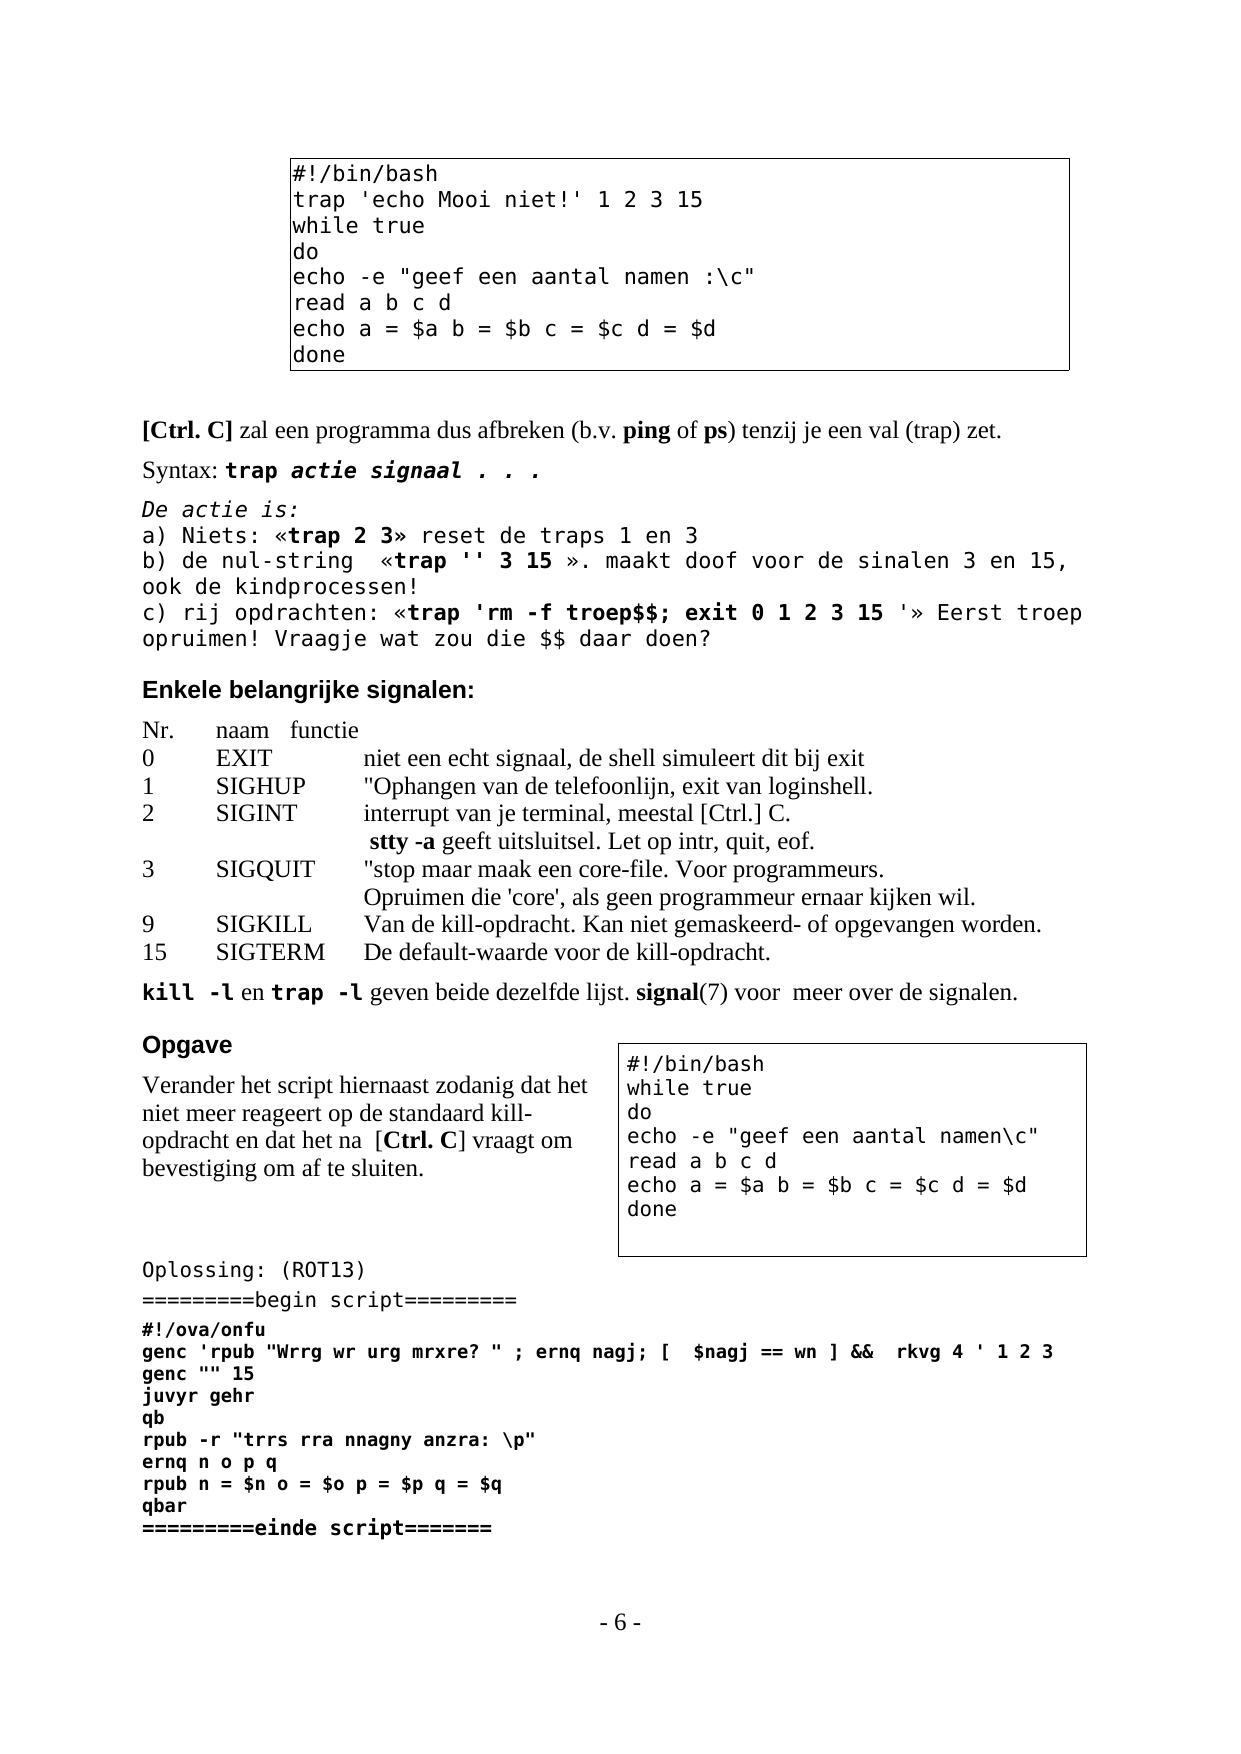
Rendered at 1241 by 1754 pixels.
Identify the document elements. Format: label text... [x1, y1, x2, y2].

text De actie is: a) Niets: «trap 2 3» reset de traps 1 en 3 b) de nul-string «trap '' 3 15 ». maakt doof voor de sinalen 3 en 15, ook de kindprocessen! c) rij opdrachten: «trap 'rm -f troep$$; exit 0 1 2 3 15 '» Eerst troep opruimen! Vraagje wat zou die $$ daar doen? [142, 497, 1098, 651]
text Oplossing: (ROT13) [142, 1234, 1098, 1282]
subtitle Opgave [142, 1031, 1098, 1059]
text =========begin script========= [142, 1288, 1098, 1313]
text Nr. naam functie 0 EXIT niet een echt signaal, de shell simuleert dit bij exit 1 SIGHUP "Ophangen van de telefoonlijn, exit van loginshell. 2 SIGINT interrupt van je terminal, meestal [Ctrl.] C. stty -a geeft uitsluitsel. Let op intr, quit, eof. 3 SIGQUIT "stop maar maak een core-file. Voor programmeurs. Opruimen die 'core', als geen programmeur ernaar kijken wil. 9 SIGKILL Van de kill-opdracht. Kan niet gemaskeerd- of opgevangen worden. 15 SIGTERM De default-waarde voor de kill-opdracht. [142, 716, 1098, 966]
subtitle Enkele belangrijke signalen: [142, 676, 1098, 704]
text kill -l en trap -l geven beide dezelfde lijst. signal(7) voor meer over de signalen. [142, 978, 1098, 1006]
text #!/bin/bash while true do echo -e "geef een aantal namen\c" read a b c d echo a = $a b = $b c = $c d = $d done [627, 1052, 1078, 1222]
text [Ctrl. C] zal een programma dus afbreken (b.v. ping of ps) tenzij je een val (trap) zet. [142, 416, 1098, 444]
text Syntax: trap actie signaal . . . [142, 457, 1098, 484]
text Verander het script hiernaast zodanig dat het niet meer reageert op de standaard kill-opdracht en dat het na [Ctrl. C] vraagt om bevestiging om af te sluiten. [142, 1071, 618, 1182]
text #!/ova/onfu genc 'rpub "Wrrg wr urg mrxre? " ; ernq nagj; [ $nagj == wn ] && rkvg 4 ' 1 2 3 genc "" 15 juvyr gehr qb rpub -r "trrs rra nnagny anzra: \p" ernq n o p q rpub n = $n o = $o p = $p q = $q qbar =========einde script======= [142, 1319, 1098, 1541]
text #!/bin/bash trap 'echo Mooi niet!' 1 2 3 15 while true do echo -e "geef een aantal namen :\c" read a b c d echo a = $a b = $b c = $c d = $d done [291, 159, 1069, 370]
subtitle Opgave [619, 1044, 1086, 1256]
